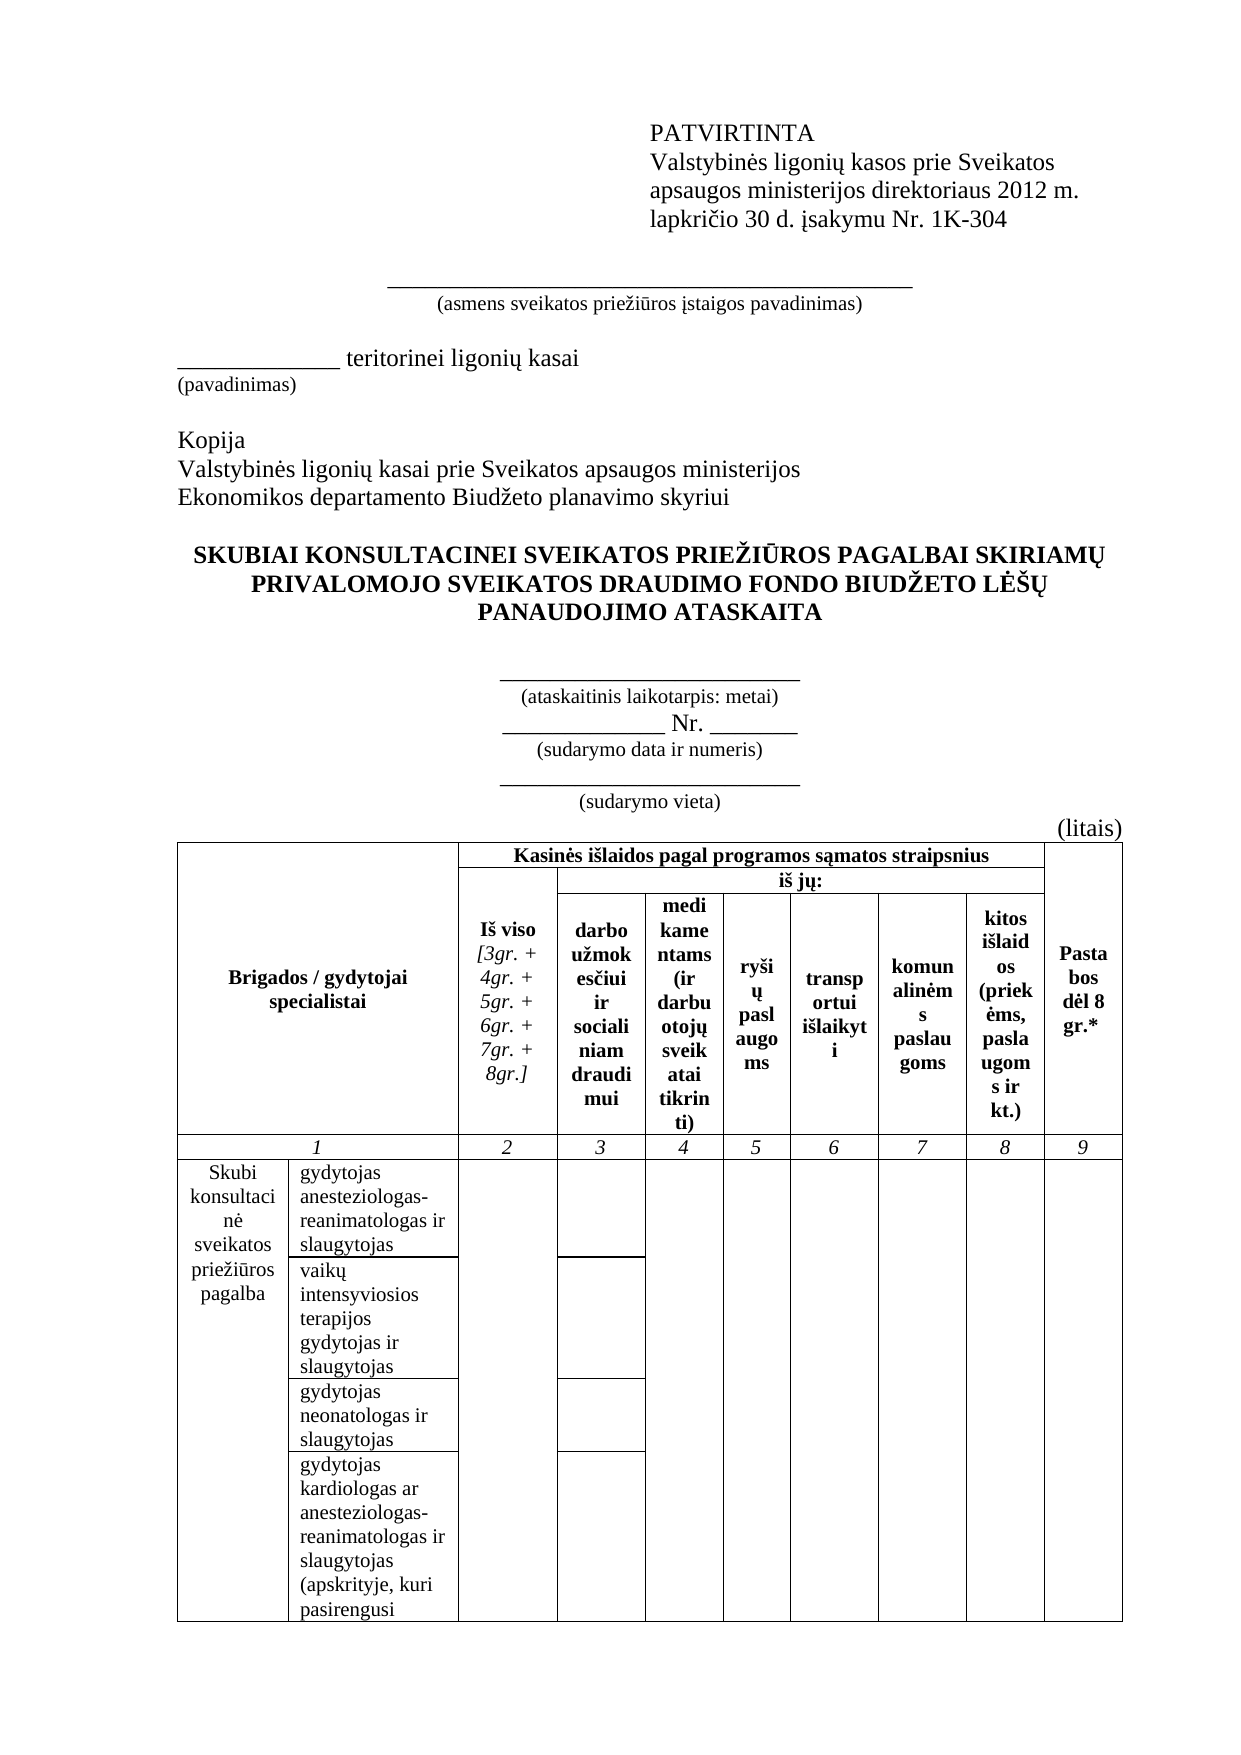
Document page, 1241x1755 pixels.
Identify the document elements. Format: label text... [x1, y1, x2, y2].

table_cell iš jų: [558, 868, 1044, 892]
table_cell 1 [178, 1135, 458, 1159]
table_header Kasinės išlaidos pagal programos sąmatos straipsnius [459, 843, 1044, 867]
text _____________ Nr. _______ [177, 708, 1122, 737]
table_cell ryšių paslaugoms [724, 894, 790, 1134]
table_cell 5 [724, 1135, 790, 1159]
table_cell 2 [459, 1135, 557, 1159]
text __________________________________________ [177, 262, 1122, 291]
text Valstybinės ligonių kasos prie Sveikatos apsaugos ministerijos direktoriaus 2012 m. lapkričio 30 d. įsakymu Nr. 1K-304 [649, 147, 1122, 233]
table_cell [724, 1160, 790, 1621]
table_cell [1045, 1160, 1122, 1621]
table_cell [791, 1160, 878, 1621]
table_header Pastabos dėl 8 gr.* [1045, 843, 1122, 1134]
table_cell 4 [646, 1135, 723, 1159]
table_cell [459, 1160, 557, 1621]
text (sudarymo data ir numeris) [177, 737, 1122, 761]
text PATVIRTINTA [649, 118, 1122, 147]
table_cell gydytojas anesteziologas-reanimatologas ir slaugytojas [289, 1160, 458, 1256]
text (pavadinimas) [177, 372, 1122, 396]
table_cell [558, 1379, 645, 1451]
text ________________________ [177, 761, 1122, 789]
table_cell vaikų intensyviosios terapijos gydytojas ir slaugytojas [289, 1258, 458, 1378]
table_cell medikamentams (ir darbuotojų sveikatai tikrinti) [646, 894, 723, 1134]
text Ekonomikos departamento Biudžeto planavimo skyriui [177, 482, 1122, 511]
table_cell 3 [558, 1135, 645, 1159]
table_cell Skubi konsultacinė sveikatos priežiūros pagalba [178, 1160, 288, 1621]
table_cell transportui išlaikyti [791, 894, 878, 1134]
text Kopija [177, 425, 1122, 454]
table_cell 6 [791, 1135, 878, 1159]
table_cell [558, 1160, 645, 1256]
table_cell Iš viso [3gr. + 4gr. + 5gr. + 6gr. + 7gr. + 8gr.] [459, 868, 557, 1134]
table_cell komunalinėms paslaugoms [879, 894, 966, 1134]
table_cell [879, 1160, 966, 1621]
table_cell 9 [1045, 1135, 1122, 1159]
text (litais) [177, 813, 1122, 842]
table_cell 8 [967, 1135, 1044, 1159]
text (ataskaitinis laikotarpis: metai) [177, 684, 1122, 708]
table_cell 7 [879, 1135, 966, 1159]
text (sudarymo vieta) [177, 789, 1122, 813]
text (asmens sveikatos priežiūros įstaigos pavadinimas) [177, 291, 1122, 315]
table_header Brigados / gydytojai specialistai [178, 843, 458, 1134]
table_cell [646, 1160, 723, 1621]
table_cell [967, 1160, 1044, 1621]
table_cell kitos išlaidos (priekėms, paslaugoms ir kt.) [967, 894, 1044, 1134]
table_cell gydytojas kardiologas ar anesteziologas-reanimatologas ir slaugytojas (apskrityje, kuri pasirengusi [289, 1452, 458, 1621]
text Valstybinės ligonių kasai prie Sveikatos apsaugos ministerijos [177, 454, 1122, 482]
table_cell [558, 1452, 645, 1621]
table_cell gydytojas neonatologas ir slaugytojas [289, 1379, 458, 1451]
table_cell [558, 1258, 645, 1378]
table_cell darbo užmokesčiui ir socialiniam draudimui [558, 894, 645, 1134]
text ________________________ [177, 655, 1122, 684]
text _____________ teritorinei ligonių kasai [177, 343, 1122, 372]
text SKUBIAI KONSULTACINEI SVEIKATOS PRIEŽIŪROS PAGALBAI SKIRIAMŲ PRIVALOMOJO SVEIKATOS DRAUDIMO FONDO BIUDŽETO LĖŠŲ PANAUDOJIMO ATASKAITA [177, 540, 1122, 626]
